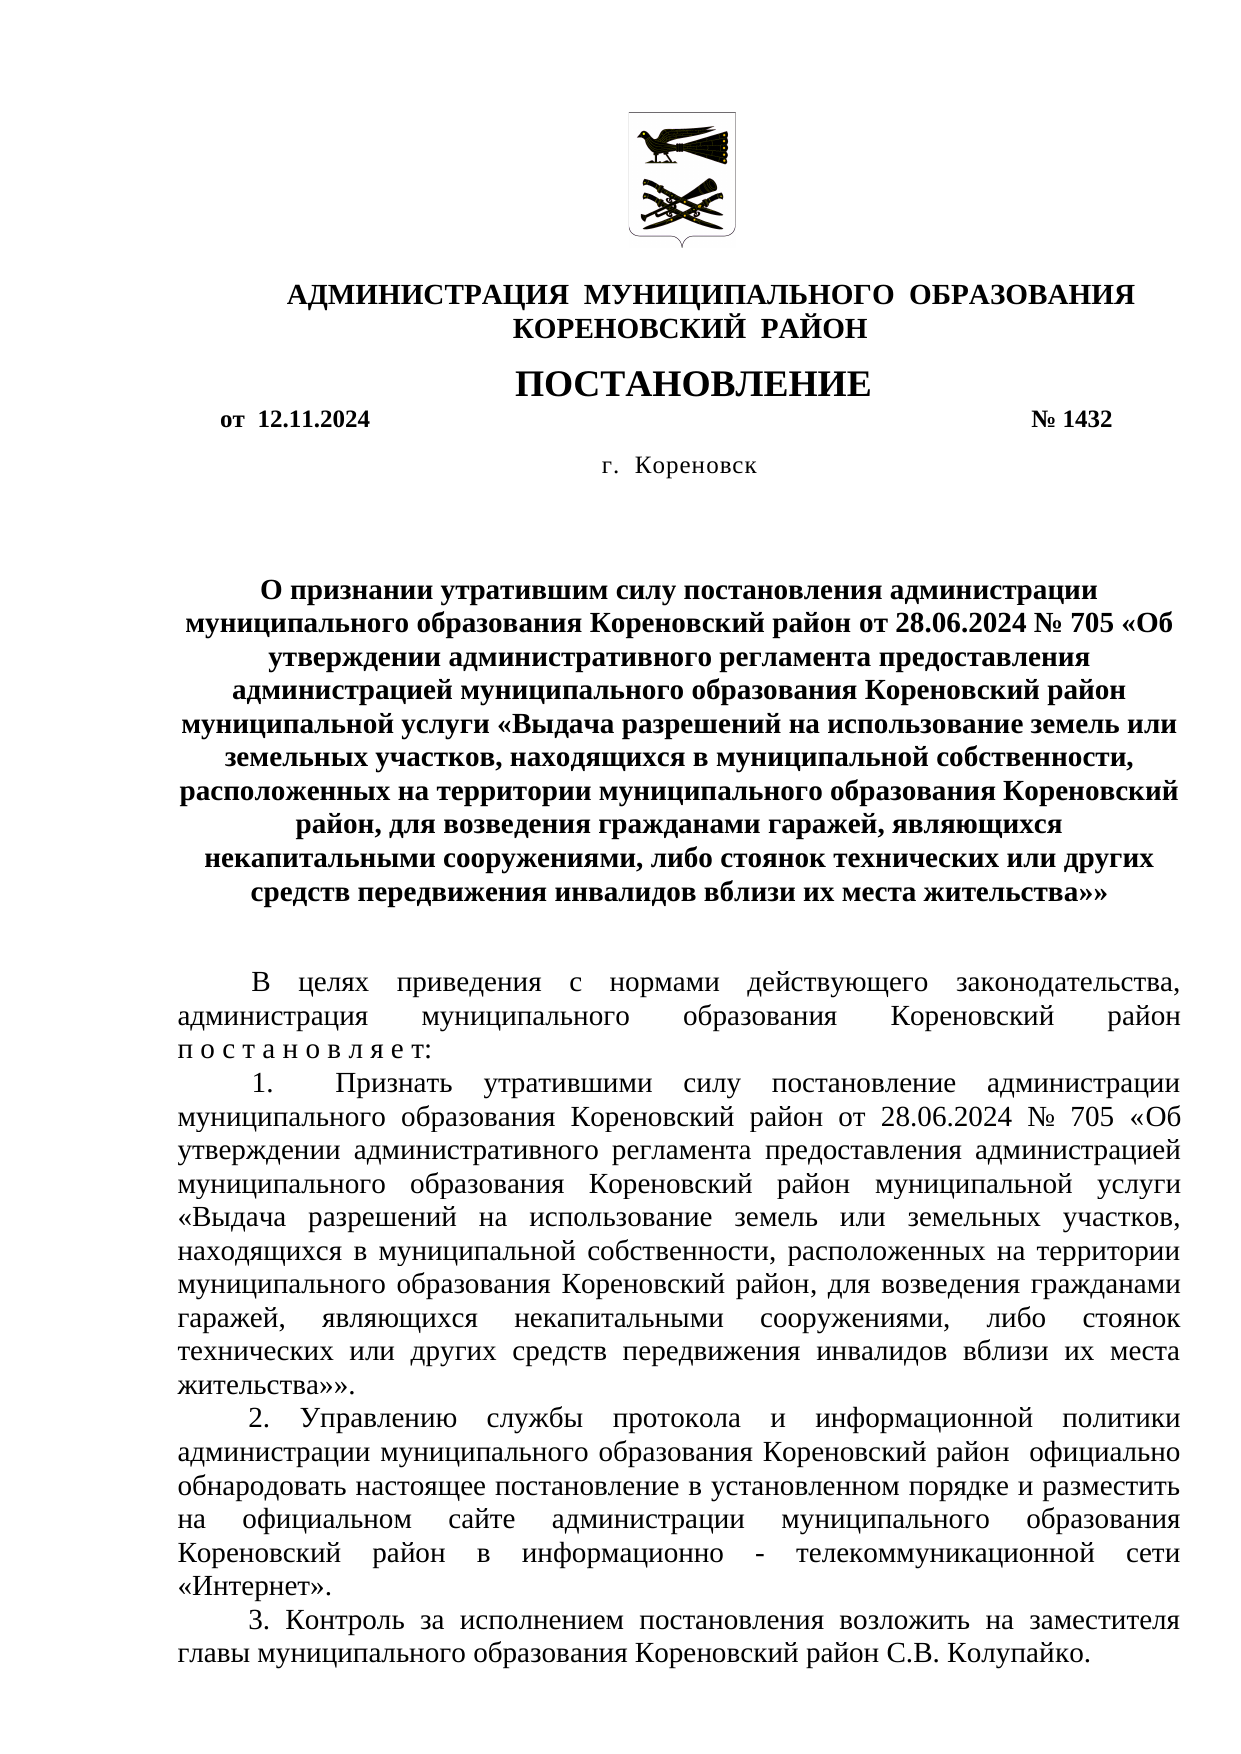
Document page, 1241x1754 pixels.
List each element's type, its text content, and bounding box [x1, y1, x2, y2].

text от 12.11.2024 № 1432 [177, 404, 1181, 433]
text 1. Признать утратившими силу постановление администрации муниципального образования Кореновский район от 28.06.2024 № 705 «Об утверждении административного регламента предоставления администрацией муниципального образования Кореновский район муниципальной услуги «Выдача разрешений на использование земель или земельных участков, находящихся в муниципальной собственности, расположенных на территории муниципального образования Кореновский район, для возведения гражданами гаражей, являющихся некапитальными сооружениями, либо стоянок технических или других средств передвижения инвалидов вблизи их места жительства»». [177, 1065, 1181, 1401]
text О признании утратившим силу постановления администрации муниципального образования Кореновский район от 28.06.2024 № 705 «Об утверждении административного регламента предоставления администрацией муниципального образования Кореновский район муниципальной услуги «Выдача разрешений на использование земель или земельных участков, находящихся в муниципальной собственности, расположенных на территории муниципального образования Кореновский район, для возведения гражданами гаражей, являющихся некапитальными сооружениями, либо стоянок технических или других средств передвижения инвалидов вблизи их места жительства»» [177, 572, 1181, 907]
picture [628, 112, 736, 248]
text г. Кореновск [177, 450, 1181, 478]
text 3. Контроль за исполнением постановления возложить на заместителя главы муниципального образования Кореновский район С.В. Колупайко. [177, 1602, 1181, 1669]
subtitle АДМИНИСТРАЦИЯ МУНИЦИПАЛЬНОГО ОБРАЗОВАНИЯ [177, 277, 1181, 311]
text 2. Управлению службы протокола и информационной политики администрации муниципального образования Кореновский район официально обнародовать настоящее постановление в установленном порядке и разместить на официальном сайте администрации муниципального образования Кореновский район в информационно - телекоммуникационной сети «Интернет». [177, 1401, 1181, 1602]
subtitle КОРЕНОВСКИЙ РАЙОН [177, 311, 1181, 344]
text В целях приведения с нормами действующего законодательства, администрация муниципального образования Кореновский район п о с т а н о в л я е т: [177, 964, 1181, 1065]
subtitle ПОСТАНОВЛЕНИЕ [177, 361, 1181, 404]
